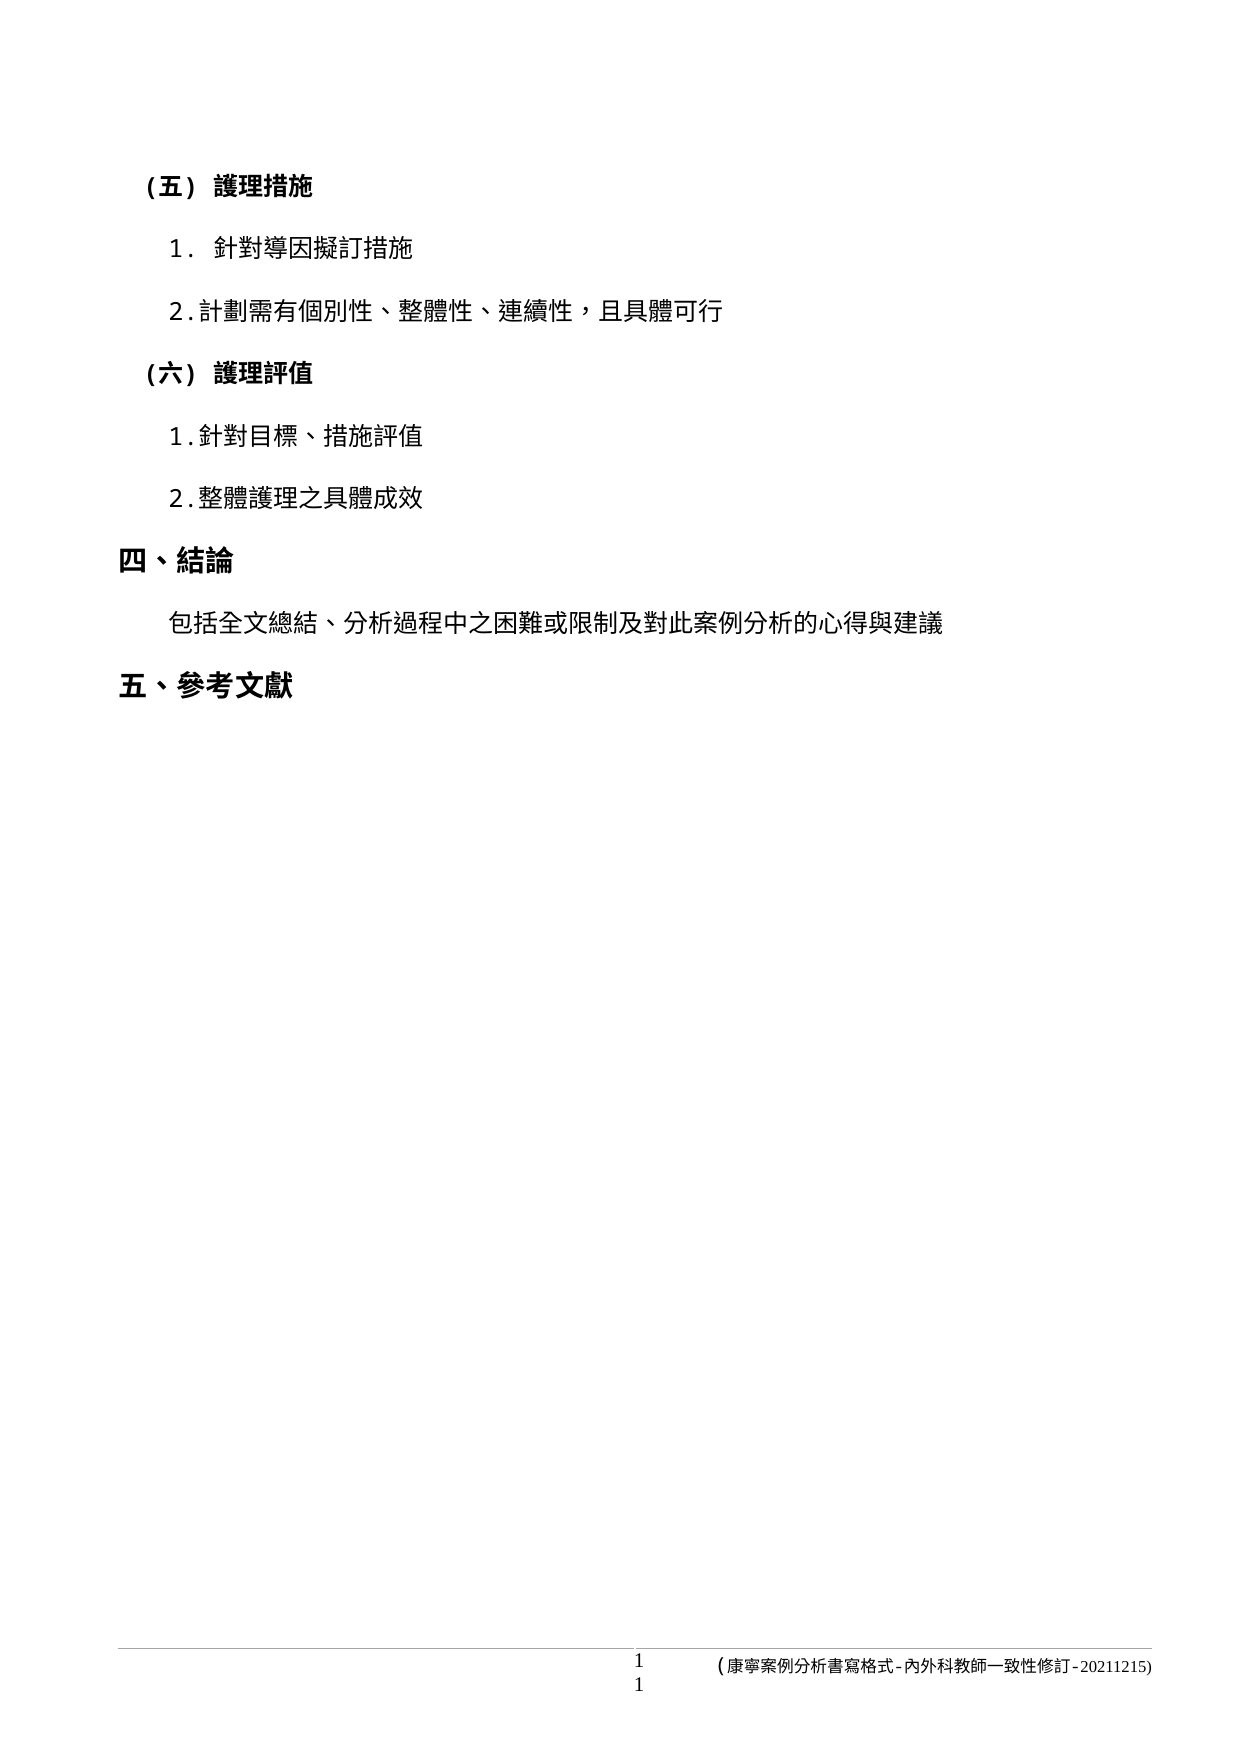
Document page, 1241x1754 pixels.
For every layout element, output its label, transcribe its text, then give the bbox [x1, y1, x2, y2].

text (六) 護理評值 [143, 330, 1152, 392]
text 2.整體護理之具體成效 [168, 455, 1152, 517]
text 包括全文總結、分析過程中之困難或限制及對此案例分析的心得與建議 [118, 580, 1152, 642]
text (五) 護理措施 [143, 142, 1152, 205]
text 四、結論 [118, 517, 1152, 580]
text 1.針對目標、措施評值 [168, 392, 1152, 455]
text 2.計劃需有個別性、整體性、連續性，且具體可行 [168, 267, 1152, 330]
text 1. 針對導因擬訂措施 [168, 205, 1152, 267]
text 五、參考文獻 [118, 642, 1152, 705]
